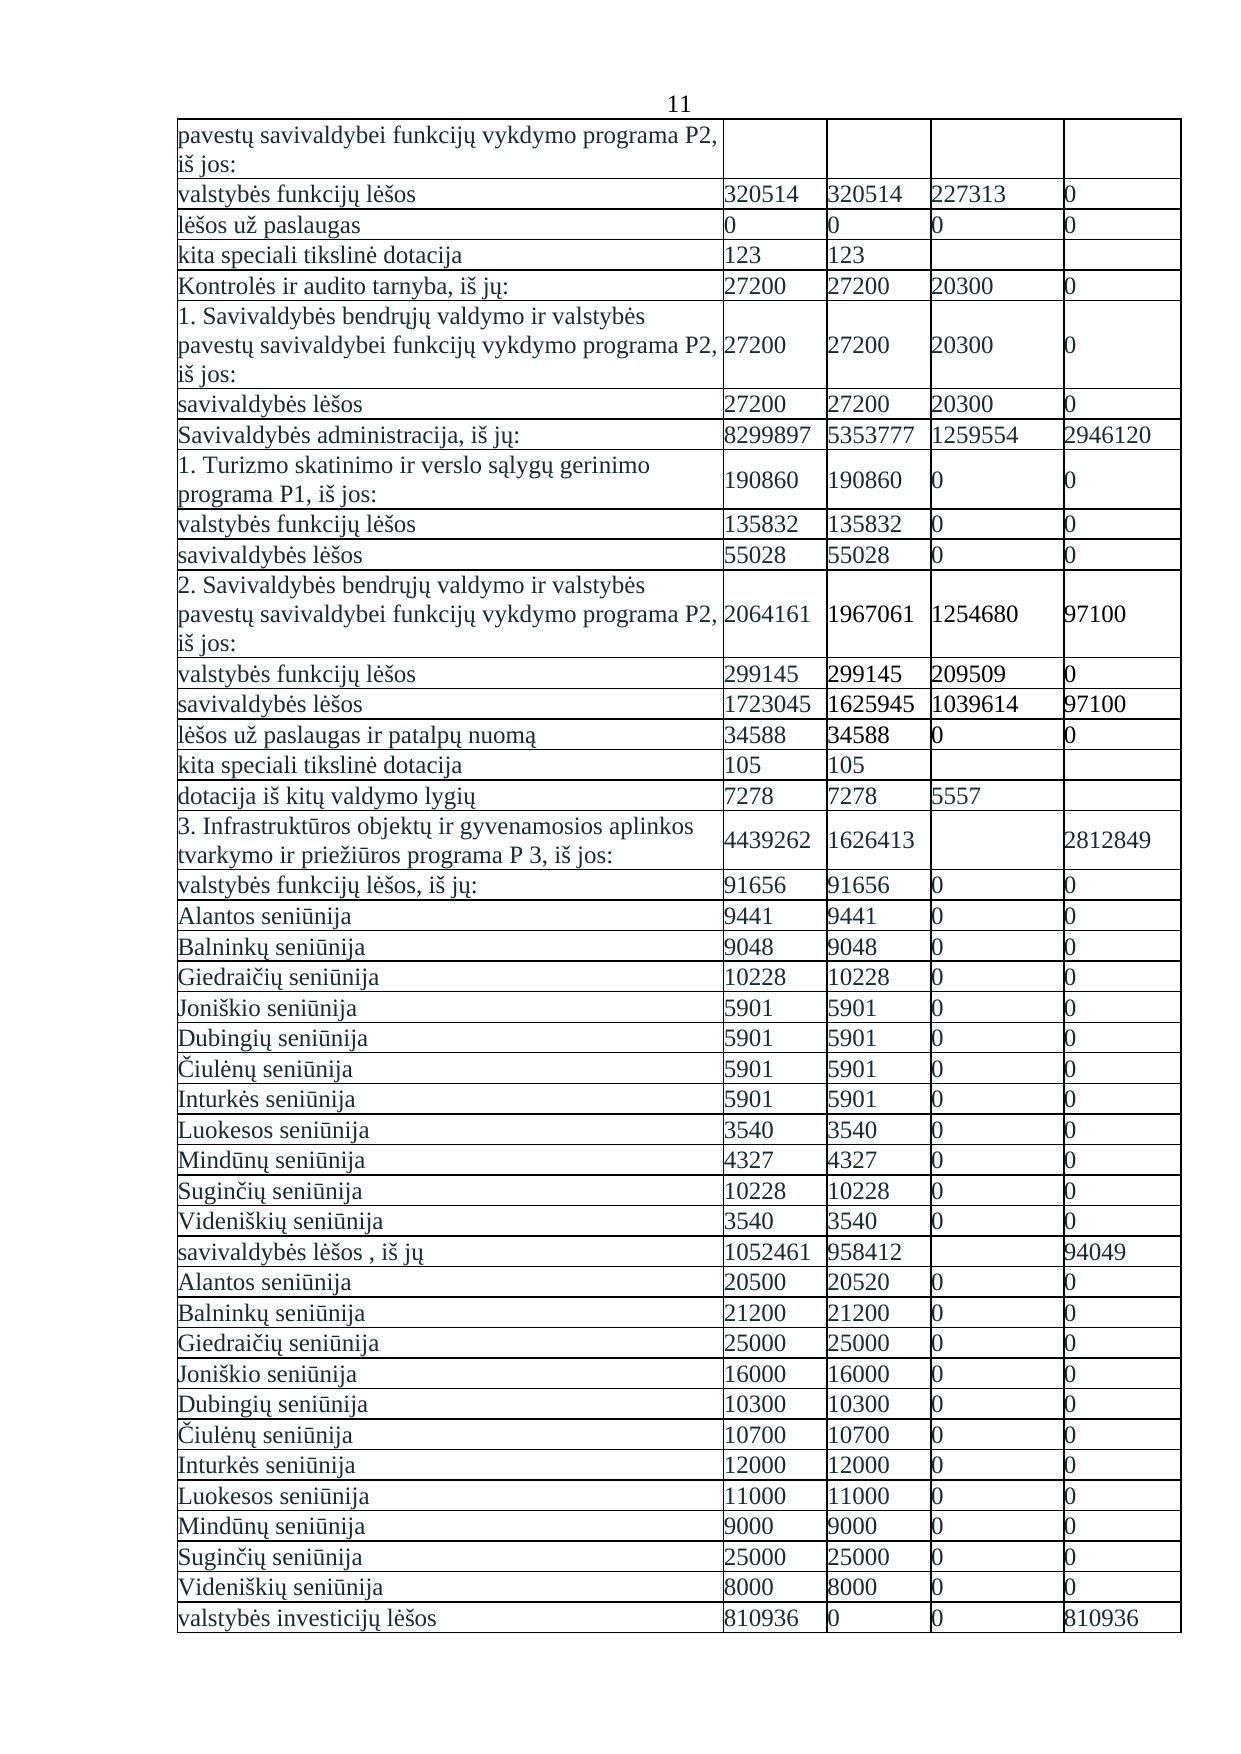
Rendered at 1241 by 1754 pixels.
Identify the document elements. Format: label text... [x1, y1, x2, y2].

table_cell 0 [1065, 450, 1180, 508]
table_cell 0 [1065, 271, 1180, 299]
table_cell 0 [932, 1084, 1063, 1113]
table_cell 27200 [828, 301, 930, 387]
table_cell 135832 [828, 510, 930, 538]
table_cell 0 [1065, 1176, 1180, 1204]
table_cell 0 [1065, 510, 1180, 538]
table_cell 9048 [724, 931, 826, 960]
table_cell 0 [932, 1359, 1063, 1388]
table_cell 0 [1065, 1206, 1180, 1235]
table_cell 320514 [828, 179, 930, 208]
table_cell 1254680 [932, 571, 1063, 657]
table_cell 1052461 [724, 1237, 826, 1266]
table_cell 10300 [828, 1389, 930, 1418]
table_cell 27200 [828, 271, 930, 299]
table_cell 227313 [932, 179, 1063, 208]
table_cell 0 [932, 1572, 1063, 1601]
table_cell 9048 [828, 931, 930, 960]
table_cell 0 [724, 210, 826, 238]
table_cell 20300 [932, 301, 1063, 387]
table_cell 0 [932, 1176, 1063, 1204]
table_cell 0 [1065, 1511, 1180, 1540]
table_cell Čiulėnų seniūnija [178, 1420, 723, 1449]
table_cell 0 [1065, 901, 1180, 930]
table_cell 105 [828, 750, 930, 779]
table_cell 0 [1065, 210, 1180, 238]
table_cell Čiulėnų seniūnija [178, 1053, 723, 1082]
table_cell 9000 [724, 1511, 826, 1540]
table_cell 10228 [724, 962, 826, 991]
table_cell 0 [932, 450, 1063, 508]
table_cell 34588 [828, 720, 930, 748]
table_cell [724, 120, 826, 177]
table_cell 3540 [828, 1206, 930, 1235]
table_cell 810936 [724, 1603, 826, 1632]
table_cell 21200 [724, 1298, 826, 1327]
table_cell 55028 [828, 540, 930, 569]
table_cell 299145 [828, 658, 930, 687]
table_cell 55028 [724, 540, 826, 569]
table_cell 0 [1065, 1267, 1180, 1296]
table_cell 0 [932, 1511, 1063, 1540]
table_cell 0 [1065, 301, 1180, 387]
table_cell Balninkų seniūnija [178, 931, 723, 960]
table_cell 0 [1065, 389, 1180, 418]
table_cell Balninkų seniūnija [178, 1298, 723, 1327]
table_cell 0 [932, 1420, 1063, 1449]
table_cell 9441 [828, 901, 930, 930]
table_cell 0 [1065, 1359, 1180, 1388]
table_cell 0 [932, 1267, 1063, 1296]
table_cell 0 [1065, 931, 1180, 960]
table_cell [932, 811, 1063, 869]
table_cell 0 [932, 1542, 1063, 1571]
table_cell 0 [1065, 1023, 1180, 1052]
table_cell dotacija iš kitų valdymo lygių [178, 781, 723, 809]
table_cell 25000 [828, 1542, 930, 1571]
table_cell 9000 [828, 1511, 930, 1540]
table_cell Videniškių seniūnija [178, 1572, 723, 1601]
table_cell savivaldybės lėšos , iš jų [178, 1237, 723, 1266]
table_cell valstybės funkcijų lėšos, iš jų: [178, 870, 723, 899]
table_cell valstybės funkcijų lėšos [178, 510, 723, 538]
table_cell 20300 [932, 271, 1063, 299]
table_cell 0 [1065, 1542, 1180, 1571]
table_cell Joniškio seniūnija [178, 1359, 723, 1388]
table_cell 5901 [724, 992, 826, 1021]
table_cell 1. Turizmo skatinimo ir verslo sąlygų gerinimo programa P1, iš jos: [178, 450, 723, 508]
table_cell 91656 [828, 870, 930, 899]
table_cell kita speciali tikslinė dotacija [178, 750, 723, 779]
table_cell 27200 [724, 271, 826, 299]
table_cell 20300 [932, 389, 1063, 418]
table_cell 2946120 [1065, 420, 1180, 448]
table_cell 0 [932, 1145, 1063, 1174]
table_cell Dubingių seniūnija [178, 1023, 723, 1052]
table_cell 5901 [724, 1053, 826, 1082]
table_cell 0 [932, 1450, 1063, 1479]
table_cell 0 [1065, 1328, 1180, 1357]
table_cell 10700 [724, 1420, 826, 1449]
table_cell 97100 [1065, 571, 1180, 657]
table_cell valstybės investicijų lėšos [178, 1603, 723, 1632]
table_cell valstybės funkcijų lėšos [178, 179, 723, 208]
table_cell 0 [932, 992, 1063, 1021]
table_cell 0 [1065, 1084, 1180, 1113]
table_cell 16000 [724, 1359, 826, 1388]
table_cell 7278 [828, 781, 930, 809]
table_cell Mindūnų seniūnija [178, 1145, 723, 1174]
table_cell 135832 [724, 510, 826, 538]
table_cell [1065, 781, 1180, 809]
table_cell 9441 [724, 901, 826, 930]
table_cell 3540 [724, 1206, 826, 1235]
table_cell 91656 [724, 870, 826, 899]
table_cell 0 [932, 870, 1063, 899]
table_cell 0 [1065, 1145, 1180, 1174]
table_cell 8000 [724, 1572, 826, 1601]
table_cell 0 [932, 210, 1063, 238]
table_cell 5901 [724, 1084, 826, 1113]
table_cell Giedraičių seniūnija [178, 962, 723, 991]
table_cell 1039614 [932, 689, 1063, 718]
table_cell [932, 750, 1063, 779]
table_cell 1625945 [828, 689, 930, 718]
table_cell 3540 [828, 1115, 930, 1143]
table_cell lėšos už paslaugas [178, 210, 723, 238]
table_cell 0 [1065, 1298, 1180, 1327]
table_cell Dubingių seniūnija [178, 1389, 723, 1418]
table_cell 16000 [828, 1359, 930, 1388]
table_cell [828, 120, 930, 177]
table_cell Suginčių seniūnija [178, 1176, 723, 1204]
table_cell 11000 [828, 1481, 930, 1510]
table_cell 4327 [828, 1145, 930, 1174]
table_cell Mindūnų seniūnija [178, 1511, 723, 1540]
table_cell [1065, 750, 1180, 779]
table_cell 10228 [724, 1176, 826, 1204]
table_cell 0 [1065, 870, 1180, 899]
table_cell 1967061 [828, 571, 930, 657]
table_cell 5353777 [828, 420, 930, 448]
table_cell 10300 [724, 1389, 826, 1418]
table_cell Luokesos seniūnija [178, 1481, 723, 1510]
table_cell 5901 [828, 1084, 930, 1113]
table_cell 105 [724, 750, 826, 779]
table_cell 1. Savivaldybės bendrųjų valdymo ir valstybės pavestų savivaldybei funkcijų vykdymo programa P2, iš jos: [178, 301, 723, 387]
table_cell 3540 [724, 1115, 826, 1143]
table_cell 123 [828, 240, 930, 269]
table_cell 0 [932, 931, 1063, 960]
table_cell 0 [932, 1603, 1063, 1632]
table_cell [932, 240, 1063, 269]
table_cell 0 [828, 210, 930, 238]
table_cell 2. Savivaldybės bendrųjų valdymo ir valstybės pavestų savivaldybei funkcijų vykdymo programa P2, iš jos: [178, 571, 723, 657]
table_cell 27200 [724, 301, 826, 387]
table_cell savivaldybės lėšos [178, 689, 723, 718]
table_cell 7278 [724, 781, 826, 809]
table_cell 0 [932, 1298, 1063, 1327]
table_cell 0 [1065, 992, 1180, 1021]
table_cell 190860 [724, 450, 826, 508]
table_cell Luokesos seniūnija [178, 1115, 723, 1143]
table_cell lėšos už paslaugas ir patalpų nuomą [178, 720, 723, 748]
table_cell savivaldybės lėšos [178, 540, 723, 569]
table_cell Kontrolės ir audito tarnyba, iš jų: [178, 271, 723, 299]
table_cell 0 [828, 1603, 930, 1632]
table_cell Suginčių seniūnija [178, 1542, 723, 1571]
table_cell [1065, 240, 1180, 269]
table_cell Joniškio seniūnija [178, 992, 723, 1021]
table_cell 0 [932, 1328, 1063, 1357]
table_cell [932, 120, 1063, 177]
table_cell 0 [1065, 1572, 1180, 1601]
table_cell 5901 [828, 1023, 930, 1052]
table_cell 3. Infrastruktūros objektų ir gyvenamosios aplinkos tvarkymo ir priežiūros programa P 3, iš jos: [178, 811, 723, 869]
table_cell savivaldybės lėšos [178, 389, 723, 418]
table_cell 12000 [724, 1450, 826, 1479]
table_cell 5901 [724, 1023, 826, 1052]
table_cell 25000 [828, 1328, 930, 1357]
table_cell 209509 [932, 658, 1063, 687]
table_cell 0 [932, 720, 1063, 748]
table_cell 0 [932, 1053, 1063, 1082]
table_cell 21200 [828, 1298, 930, 1327]
table_cell 0 [1065, 1115, 1180, 1143]
table_cell 0 [1065, 1481, 1180, 1510]
table_cell 0 [932, 901, 1063, 930]
table_cell 0 [1065, 1450, 1180, 1479]
table_cell 27200 [724, 389, 826, 418]
table_cell 10228 [828, 962, 930, 991]
table_cell 8000 [828, 1572, 930, 1601]
table_cell 810936 [1065, 1603, 1180, 1632]
table_cell 8299897 [724, 420, 826, 448]
table_cell 2812849 [1065, 811, 1180, 869]
table_cell 12000 [828, 1450, 930, 1479]
table_cell 299145 [724, 658, 826, 687]
table_cell 0 [932, 1389, 1063, 1418]
table_cell 1723045 [724, 689, 826, 718]
table_cell pavestų savivaldybei funkcijų vykdymo programa P2, iš jos: [178, 120, 723, 177]
table_cell 25000 [724, 1542, 826, 1571]
table_cell 0 [1065, 540, 1180, 569]
table_cell 0 [932, 962, 1063, 991]
table_cell 190860 [828, 450, 930, 508]
table_cell 94049 [1065, 1237, 1180, 1266]
table_cell 5901 [828, 1053, 930, 1082]
table_cell 10700 [828, 1420, 930, 1449]
table_cell Alantos seniūnija [178, 1267, 723, 1296]
table_cell 0 [1065, 962, 1180, 991]
table_cell 0 [932, 1023, 1063, 1052]
table_cell 34588 [724, 720, 826, 748]
table_cell 0 [932, 510, 1063, 538]
table_cell valstybės funkcijų lėšos [178, 658, 723, 687]
table_cell 97100 [1065, 689, 1180, 718]
table_cell 958412 [828, 1237, 930, 1266]
table_cell 0 [932, 1481, 1063, 1510]
table_cell 25000 [724, 1328, 826, 1357]
table_cell 4327 [724, 1145, 826, 1174]
table_cell 0 [932, 1206, 1063, 1235]
table_cell 1626413 [828, 811, 930, 869]
table_cell Savivaldybės administracija, iš jų: [178, 420, 723, 448]
table_cell 0 [1065, 1053, 1180, 1082]
table_cell [932, 1237, 1063, 1266]
table_cell 0 [932, 1115, 1063, 1143]
table_cell 20500 [724, 1267, 826, 1296]
table_cell 11000 [724, 1481, 826, 1510]
table_cell 0 [932, 540, 1063, 569]
table_cell 0 [1065, 1389, 1180, 1418]
table_cell 4439262 [724, 811, 826, 869]
table_cell 5901 [828, 992, 930, 1021]
table_cell 2064161 [724, 571, 826, 657]
table_cell 5557 [932, 781, 1063, 809]
table_cell Videniškių seniūnija [178, 1206, 723, 1235]
table_cell 27200 [828, 389, 930, 418]
table_cell kita speciali tikslinė dotacija [178, 240, 723, 269]
table_cell 0 [1065, 658, 1180, 687]
table_cell Alantos seniūnija [178, 901, 723, 930]
table_cell 0 [1065, 720, 1180, 748]
table_cell 10228 [828, 1176, 930, 1204]
table_cell 0 [1065, 179, 1180, 208]
table_cell Giedraičių seniūnija [178, 1328, 723, 1357]
table_cell 320514 [724, 179, 826, 208]
table_cell 0 [1065, 1420, 1180, 1449]
table_cell [1065, 120, 1180, 177]
table_cell 20520 [828, 1267, 930, 1296]
table_cell Inturkės seniūnija [178, 1084, 723, 1113]
table_cell 123 [724, 240, 826, 269]
table_cell Inturkės seniūnija [178, 1450, 723, 1479]
table_cell 1259554 [932, 420, 1063, 448]
